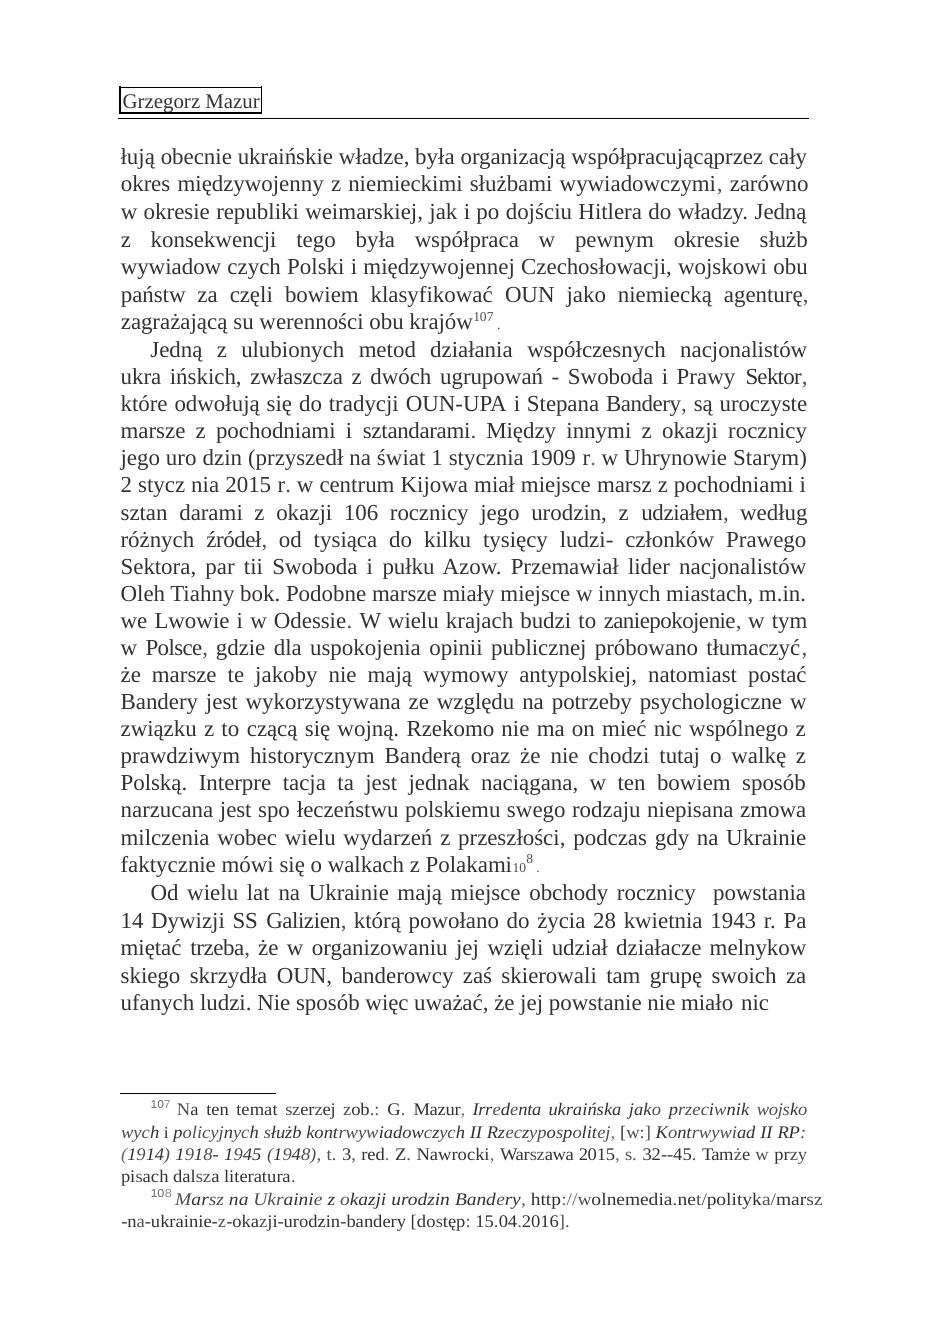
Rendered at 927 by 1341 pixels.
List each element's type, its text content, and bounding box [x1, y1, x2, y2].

text 107 Na ten temat szerzej zob.: G. Mazur, Irredenta ukraińska jako przeciwnik wojsko­ wych i policyjnych służb kontrwywiadowczych II Rzeczypospolitej, [w:] Kontrwywiad II RP: (1914) 1918- 1945 (1948), t. 3, red. Z. Nawrocki, Warszawa 2015, s. 32--45. Tamże w przy­ pisach dalsza literatura. [121, 1098, 808, 1186]
text Od wielu lat na Ukrainie mają miejsce obchody rocznicy powstania 14 Dywizji SS Galizien, którą powołano do życia 28 kwietnia 1943 r. Pa­ miętać trzeba, że w organizowaniu jej wzięli udział działacze melnykow­ skiego skrzydła OUN, banderowcy zaś skierowali tam grupę swoich za­ ufanych ludzi. Nie sposób więc uważać, że jej powstanie nie miało nic [120, 879, 807, 1016]
text 108 Marsz na Ukrainie z okazji urodzin Bandery, http://wolnemedia.net/polityka/marsz­ [150, 1188, 830, 1209]
text łują obecnie ukraińskie władze, była organizacją współpracującąprzez cały okres międzywojenny z niemieckimi służbami wywiadowczymi, zarówno w okresie republiki weimarskiej, jak i po dojściu Hitlera do władzy. Jedną z konsekwencji tego była współpraca w pewnym okresie służb wywiadow­ czych Polski i międzywojennej Czechosłowacji, wojskowi obu państw za­ częli bowiem klasyfikować OUN jako niemiecką agenturę, zagrażającą su­ werenności obu krajów107 . [120, 143, 808, 335]
text -na-ukrainie-z-okazji-urodzin-bandery [dostęp: 15.04.2016]. [121, 1211, 830, 1232]
text Jedną z ulubionych metod działania współczesnych nacjonalistów ukra­ ińskich, zwłaszcza z dwóch ugrupowań - Swoboda i Prawy Sektor, które odwołują się do tradycji OUN-UPA i Stepana Bandery, są uroczyste marsze z pochodniami i sztandarami. Między innymi z okazji rocznicy jego uro­ dzin (przyszedł na świat 1 stycznia 1909 r. w Uhrynowie Starym) 2 stycz­ nia 2015 r. w centrum Kijowa miał miejsce marsz z pochodniami i sztan­ darami z okazji 106 rocznicy jego urodzin, z udziałem, według różnych źródeł, od tysiąca do kilku tysięcy ludzi- członków Prawego Sektora, par­ tii Swoboda i pułku Azow. Przemawiał lider nacjonalistów Oleh Tiahny­ bok. Podobne marsze miały miejsce w innych miastach, m.in. we Lwowie i w Odessie. W wielu krajach budzi to zaniepokojenie, w tym w Polsce, gdzie dla uspokojenia opinii publicznej próbowano tłumaczyć, że marsze te jakoby nie mają wymowy antypolskiej, natomiast postać Bandery jest wykorzystywana ze względu na potrzeby psychologiczne w związku z to­ czącą się wojną. Rzekomo nie ma on mieć nic wspólnego z prawdziwym historycznym Banderą oraz że nie chodzi tutaj o walkę z Polską. Interpre­ tacja ta jest jednak naciągana, w ten bowiem sposób narzucana jest spo­ łeczeństwu polskiemu swego rodzaju niepisana zmowa milczenia wobec wielu wydarzeń z przeszłości, podczas gdy na Ukrainie faktycznie mówi się o walkach z Polakami108 . [120, 336, 807, 877]
